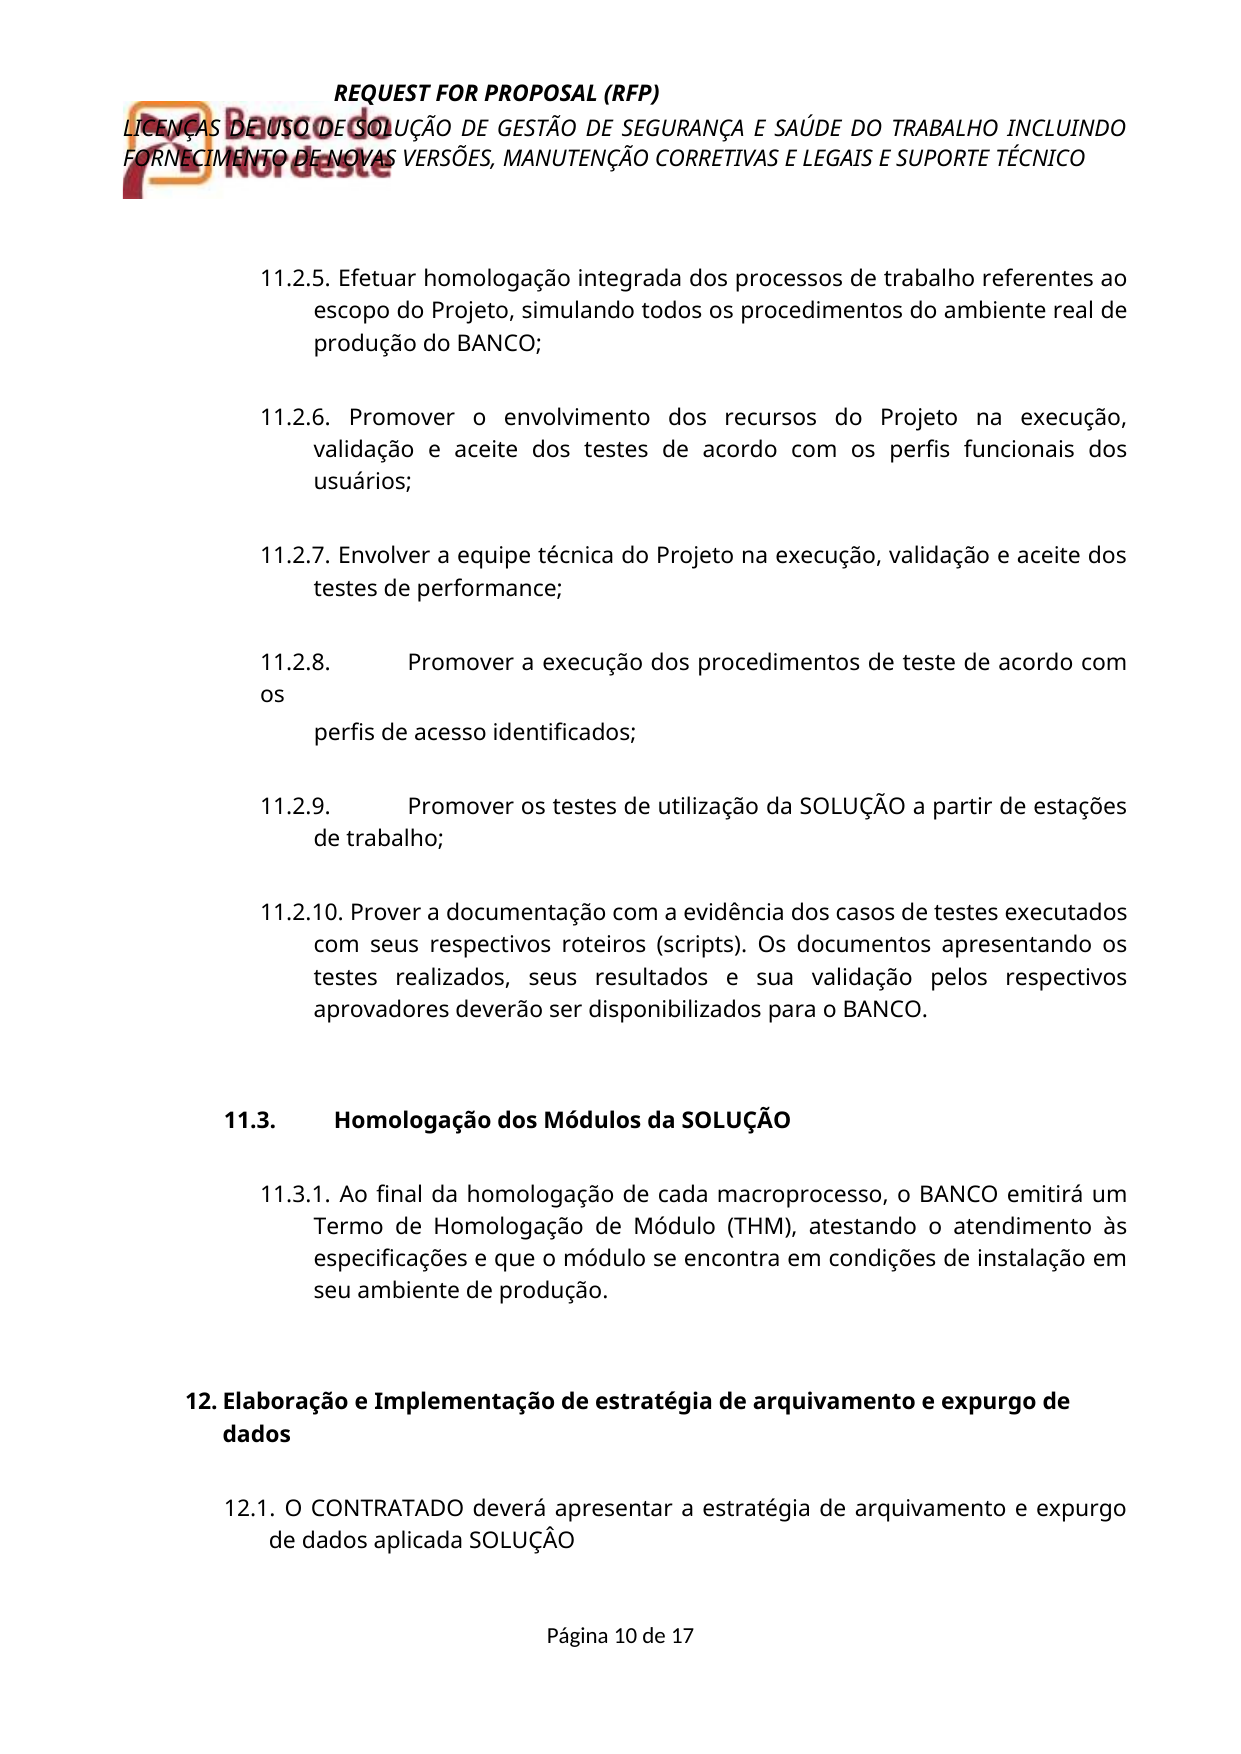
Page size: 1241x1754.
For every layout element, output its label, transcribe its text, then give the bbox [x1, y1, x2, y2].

text 11.2.9. Promover os testes de utilização da SOLUÇÃO a partir de estações de trabalho; [260, 789, 1128, 853]
text 11.2.5. Efetuar homologação integrada dos processos de trabalho referentes ao escopo do Projeto, simulando todos os procedimentos do ambiente real de produção do BANCO; [260, 262, 1128, 358]
text perfis de acesso identificados; [314, 716, 1128, 747]
subtitle Elaboração e Implementação de estratégia de arquivamento e expurgo de dados [185, 1385, 1128, 1449]
text 11.2.10. Prover a documentação com a evidência dos casos de testes executados com seus respectivos roteiros (scripts). Os documentos apresentando os testes realizados, seus resultados e sua validação pelos respectivos aprovadores deverão ser disponibilizados para o BANCO. [260, 896, 1128, 1024]
text 11.2.8. Promover a execução dos procedimentos de teste de acordo com os [260, 646, 1128, 709]
text 11.3.1. Ao final da homologação de cada macroprocesso, o BANCO emitirá um Termo de Homologação de Módulo (THM), atestando o atendimento às especificações e que o módulo se encontra em condições de instalação em seu ambiente de produção. [260, 1178, 1128, 1306]
text 11.2.7. Envolver a equipe técnica do Projeto na execução, validação e aceite dos testes de performance; [260, 539, 1128, 603]
picture [122, 101, 392, 199]
text 11.2.6. Promover o envolvimento dos recursos do Projeto na execução, validação e aceite dos testes de acordo com os perfis funcionais dos usuários; [260, 401, 1128, 496]
subtitle Homologação dos Módulos da SOLUÇÃO [224, 1103, 1128, 1135]
text 12.1. O CONTRATADO deverá apresentar a estratégia de arquivamento e expurgo de dados aplicada SOLUÇÂO [224, 1492, 1128, 1555]
